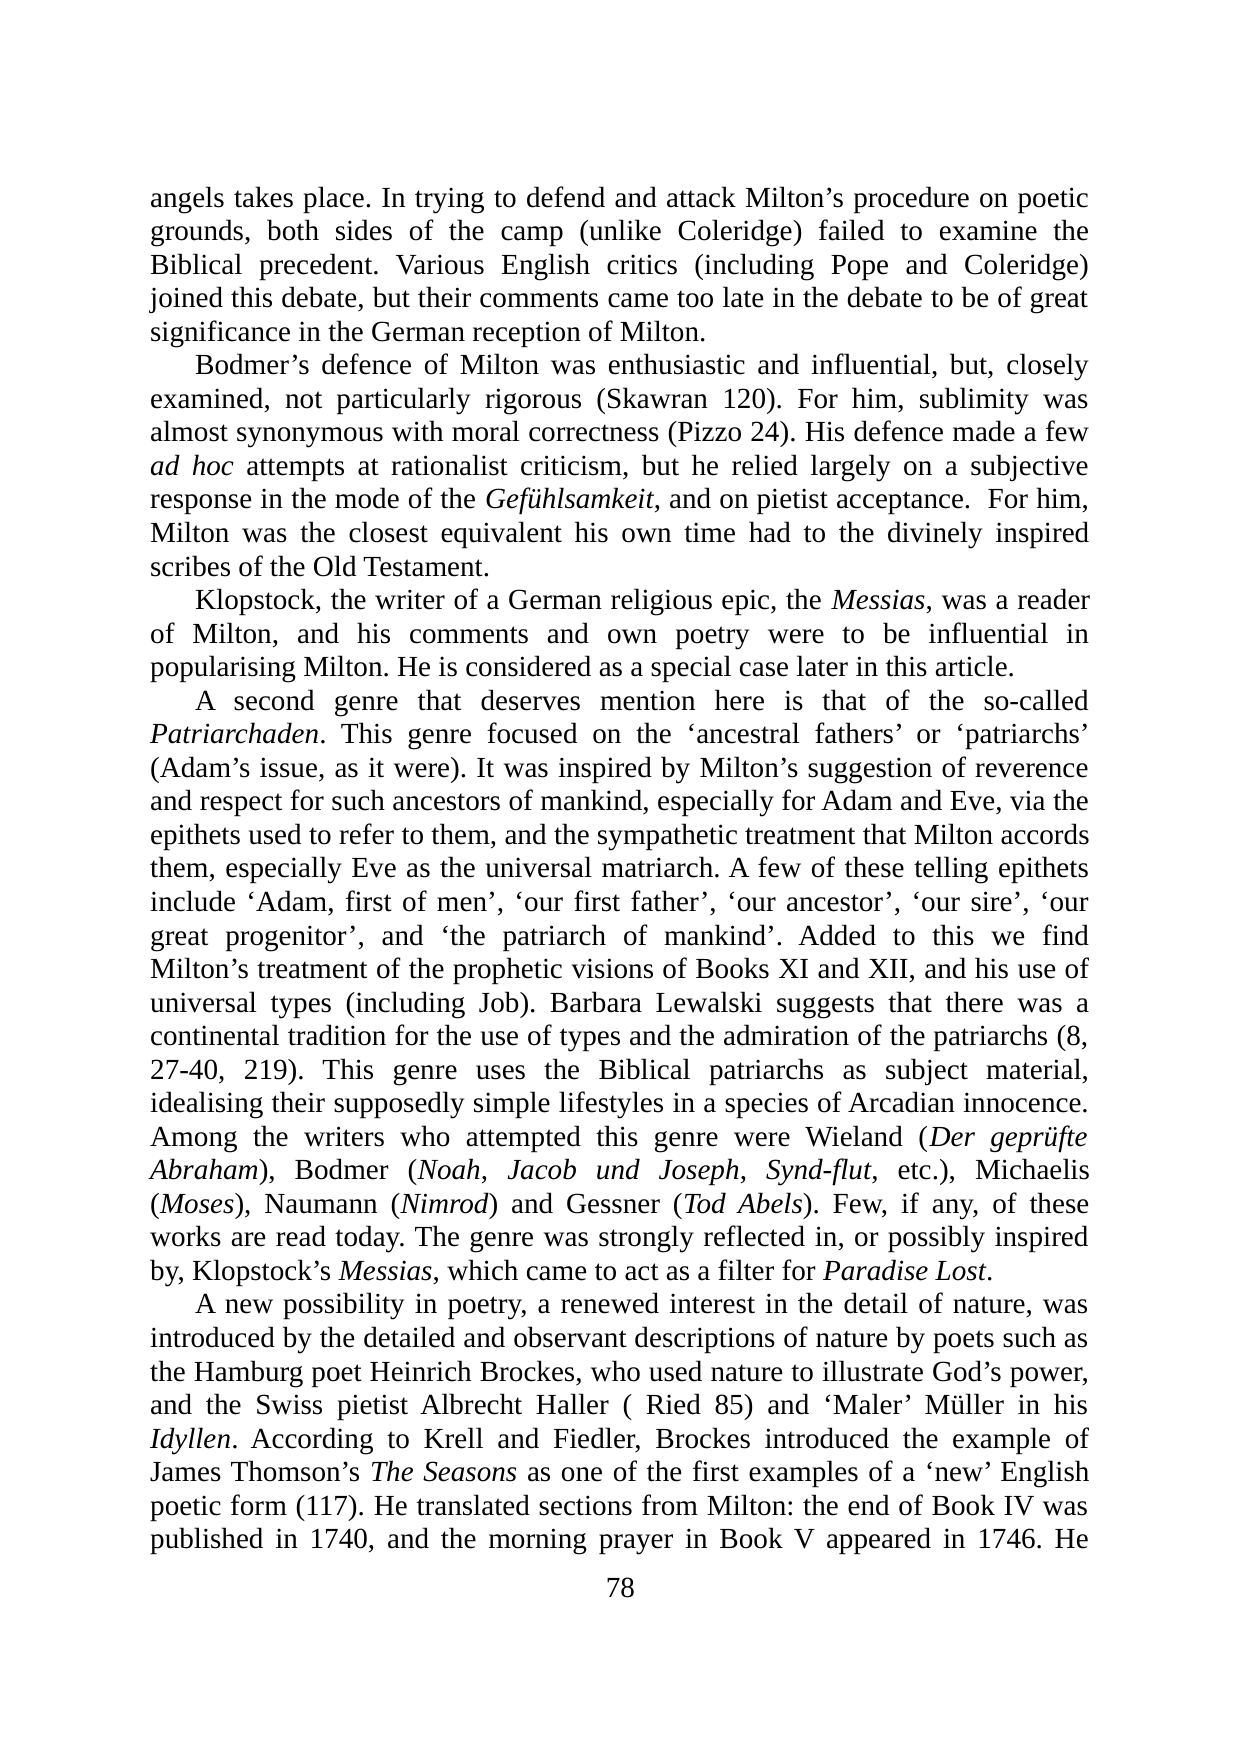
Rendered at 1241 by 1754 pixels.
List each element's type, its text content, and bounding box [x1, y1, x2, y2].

text Bodmer’s defence of Milton was enthusiastic and influential, but, closely examined, not particularly rigorous (Skawran 120). For him, sublimity was almost synonymous with moral correctness (Pizzo 24). His defence made a few ad hoc attempts at rationalist criticism, but he relied largely on a subjective response in the mode of the Gefühlsamkeit, and on pietist acceptance. For him, Milton was the closest equivalent his own time had to the divinely inspired scribes of the Old Testament. [150, 347, 1090, 582]
text A second genre that deserves mention here is that of the so-called Patriarchaden. This genre focused on the ‘ancestral fathers’ or ‘patriarchs’ (Adam’s issue, as it were). It was inspired by Milton’s suggestion of reverence and respect for such ancestors of mankind, especially for Adam and Eve, via the epithets used to refer to them, and the sympathetic treatment that Milton accords them, especially Eve as the universal matriarch. A few of these telling epithets include ‘Adam, first of men’, ‘our first father’, ‘our ancestor’, ‘our sire’, ‘our great progenitor’, and ‘the patriarch of mankind’. Added to this we find Milton’s treatment of the prophetic visions of Books XI and XII, and his use of universal types (including Job). Barbara Lewalski suggests that there was a continental tradition for the use of types and the admiration of the patriarchs (8, 27-40, 219). This genre uses the Biblical patriarchs as subject material, idealising their supposedly simple lifestyles in a species of Arcadian innocence. Among the writers who attempted this genre were Wieland (Der geprüfte Abraham), Bodmer (Noah, Jacob und Joseph, Synd-flut, etc.), Michaelis (Moses), Naumann (Nimrod) and Gessner (Tod Abels). Few, if any, of these works are read today. The genre was strongly reflected in, or possibly inspired by, Klopstock’s Messias, which came to act as a filter for Paradise Lost. [150, 683, 1090, 1287]
text Klopstock, the writer of a German religious epic, the Messias, was a reader of Milton, and his comments and own poetry were to be influential in popularising Milton. He is considered as a special case later in this article. [150, 582, 1090, 683]
text angels takes place. In trying to defend and attack Milton’s procedure on poetic grounds, both sides of the camp (unlike Coleridge) failed to examine the Biblical precedent. Various English critics (including Pope and Coleridge) joined this debate, but their comments came too late in the debate to be of great significance in the German reception of Milton. [150, 180, 1090, 347]
text A new possibility in poetry, a renewed interest in the detail of nature, was introduced by the detailed and observant descriptions of nature by poets such as the Hamburg poet Heinrich Brockes, who used nature to illustrate God’s power, and the Swiss pietist Albrecht Haller ( Ried 85) and ‘Maler’ Müller in his Idyllen. According to Krell and Fiedler, Brockes introduced the example of James Thomson’s The Seasons as one of the first examples of a ‘new’ English poetic form (117). He translated sections from Milton: the end of Book IV was published in 1740, and the morning prayer in Book V appeared in 1746. He [150, 1287, 1090, 1555]
